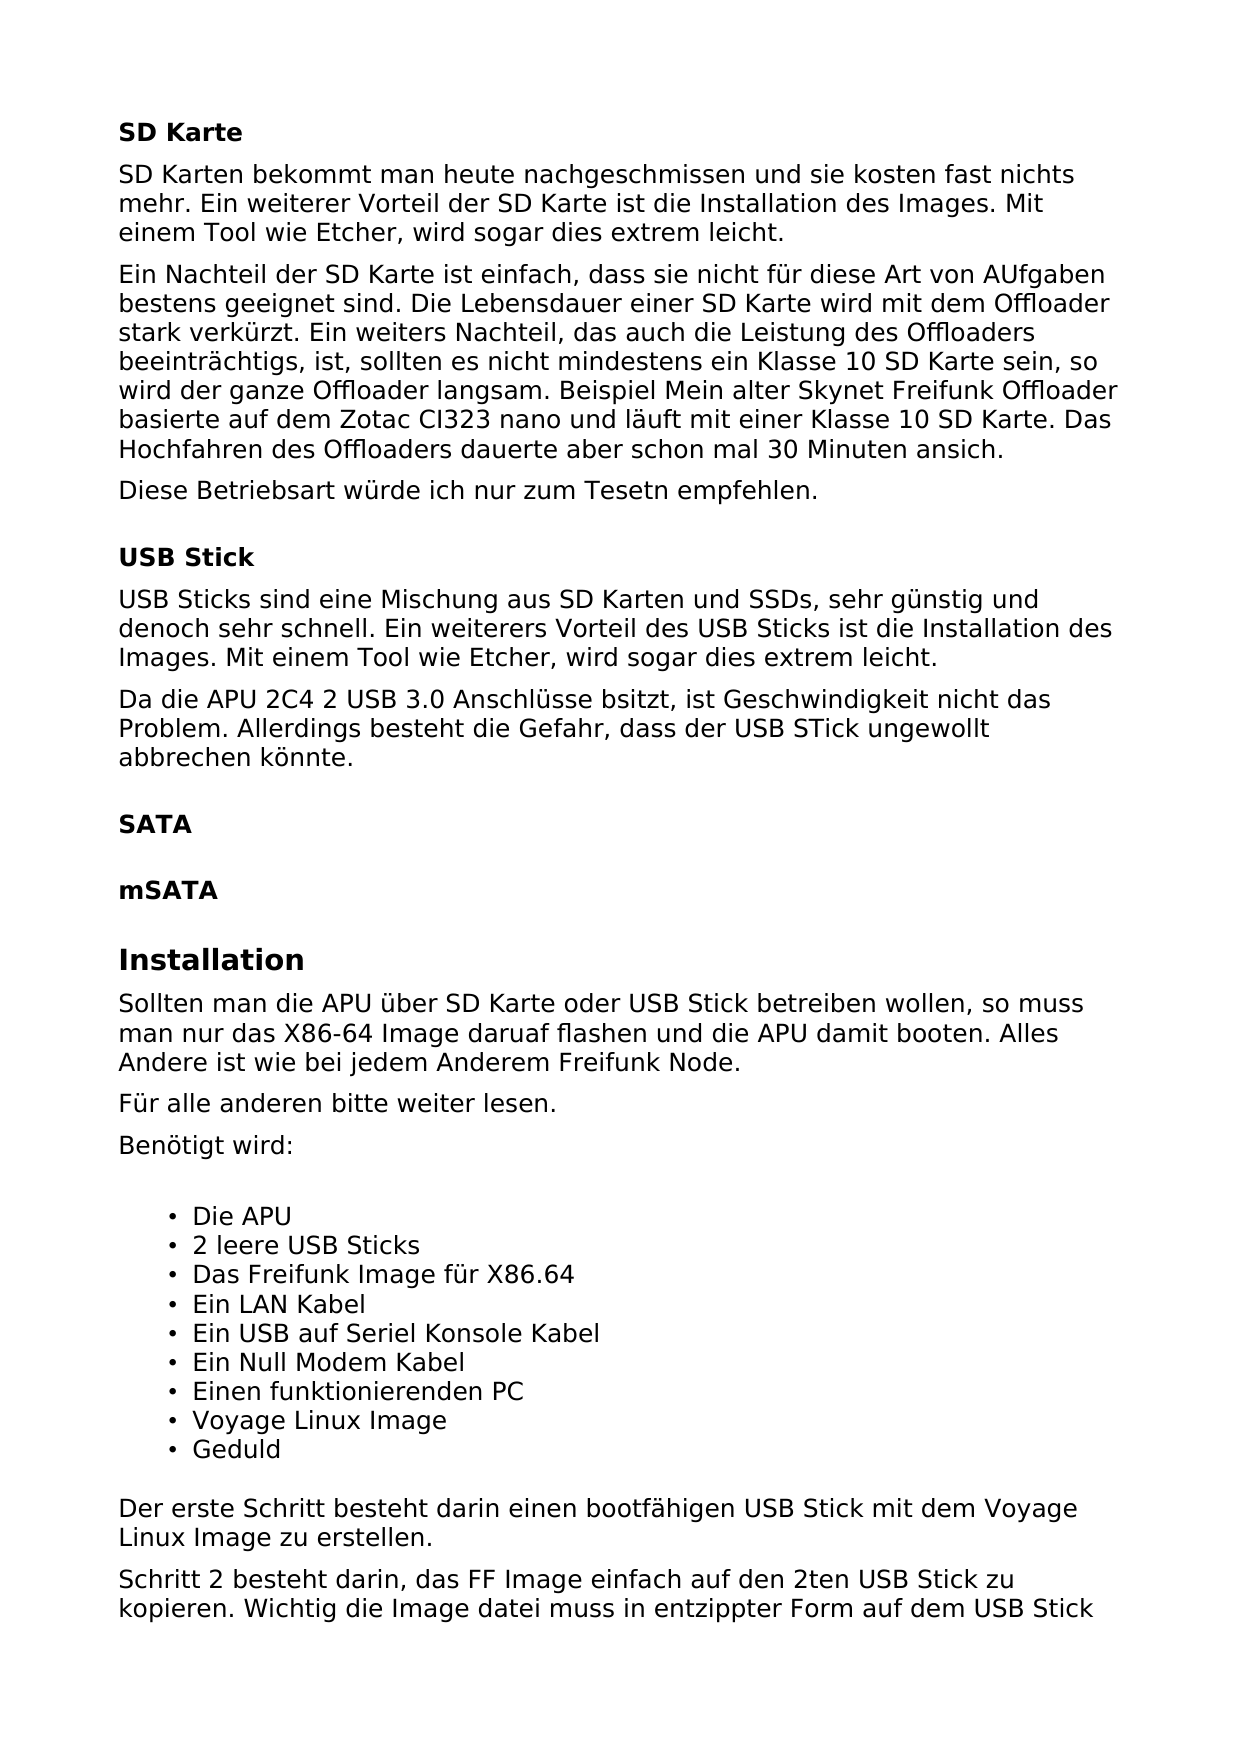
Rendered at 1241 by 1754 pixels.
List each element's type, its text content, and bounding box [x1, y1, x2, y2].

text Da die APU 2C4 2 USB 3.0 Anschlüsse bsitzt, ist Geschwindigkeit nicht das Problem. Allerdings besteht die Gefahr, dass der USB STick ungewollt abbrechen könnte. [118, 685, 1122, 772]
list Einen funktionierenden PC [177, 1377, 1122, 1407]
list Ein USB auf Seriel Konsole Kabel [177, 1319, 1122, 1348]
list Ein LAN Kabel [177, 1290, 1122, 1319]
text Benötigt wird: [118, 1131, 1122, 1160]
text Diese Betriebsart würde ich nur zum Tesetn empfehlen. [118, 476, 1122, 506]
text Ein Nachteil der SD Karte ist einfach, dass sie nicht für diese Art von AUfgaben bestens geeignet sind. Die Lebensdauer einer SD Karte wird mit dem Offloader stark verkürzt. Ein weiters Nachteil, das auch die Leistung des Offloaders beeinträchtigs, ist, sollten es nicht mindestens ein Klasse 10 SD Karte sein, so wird der ganze Offloader langsam. Beispiel Mein alter Skynet Freifunk Offloader basierte auf dem Zotac CI323 nano und läuft mit einer Klasse 10 SD Karte. Das Hochfahren des Offloaders dauerte aber schon mal 30 Minuten ansich. [118, 260, 1122, 464]
text Schritt 2 besteht darin, das FF Image einfach auf den 2ten USB Stick zu kopieren. Wichtig die Image datei muss in entzippter Form auf dem USB Stick [118, 1565, 1122, 1623]
subtitle Installation [118, 943, 1122, 977]
list 2 leere USB Sticks [177, 1232, 1122, 1261]
text Für alle anderen bitte weiter lesen. [118, 1089, 1122, 1119]
subtitle SATA [118, 810, 1122, 839]
text SD Karten bekommt man heute nachgeschmissen und sie kosten fast nichts mehr. Ein weiterer Vorteil der SD Karte ist die Installation des Images. Mit einem Tool wie Etcher, wird sogar dies extrem leicht. [118, 160, 1122, 247]
list Ein Null Modem Kabel [177, 1348, 1122, 1377]
subtitle SD Karte [118, 118, 1122, 147]
text Der erste Schritt besteht darin einen bootfähigen USB Stick mit dem Voyage Linux Image zu erstellen. [118, 1494, 1122, 1553]
list Das Freifunk Image für X86.64 [177, 1261, 1122, 1290]
list Geduld [177, 1436, 1122, 1465]
subtitle USB Stick [118, 543, 1122, 572]
text USB Sticks sind eine Mischung aus SD Karten und SSDs, sehr günstig und denoch sehr schnell. Ein weiterers Vorteil des USB Sticks ist die Installation des Images. Mit einem Tool wie Etcher, wird sogar dies extrem leicht. [118, 585, 1122, 672]
list Die APU [177, 1202, 1122, 1232]
text Sollten man die APU über SD Karte oder USB Stick betreiben wollen, so muss man nur das X86-64 Image daruaf flashen und die APU damit booten. Alles Andere ist wie bei jedem Anderem Freifunk Node. [118, 989, 1122, 1077]
subtitle mSATA [118, 876, 1122, 906]
list Voyage Linux Image [177, 1407, 1122, 1436]
